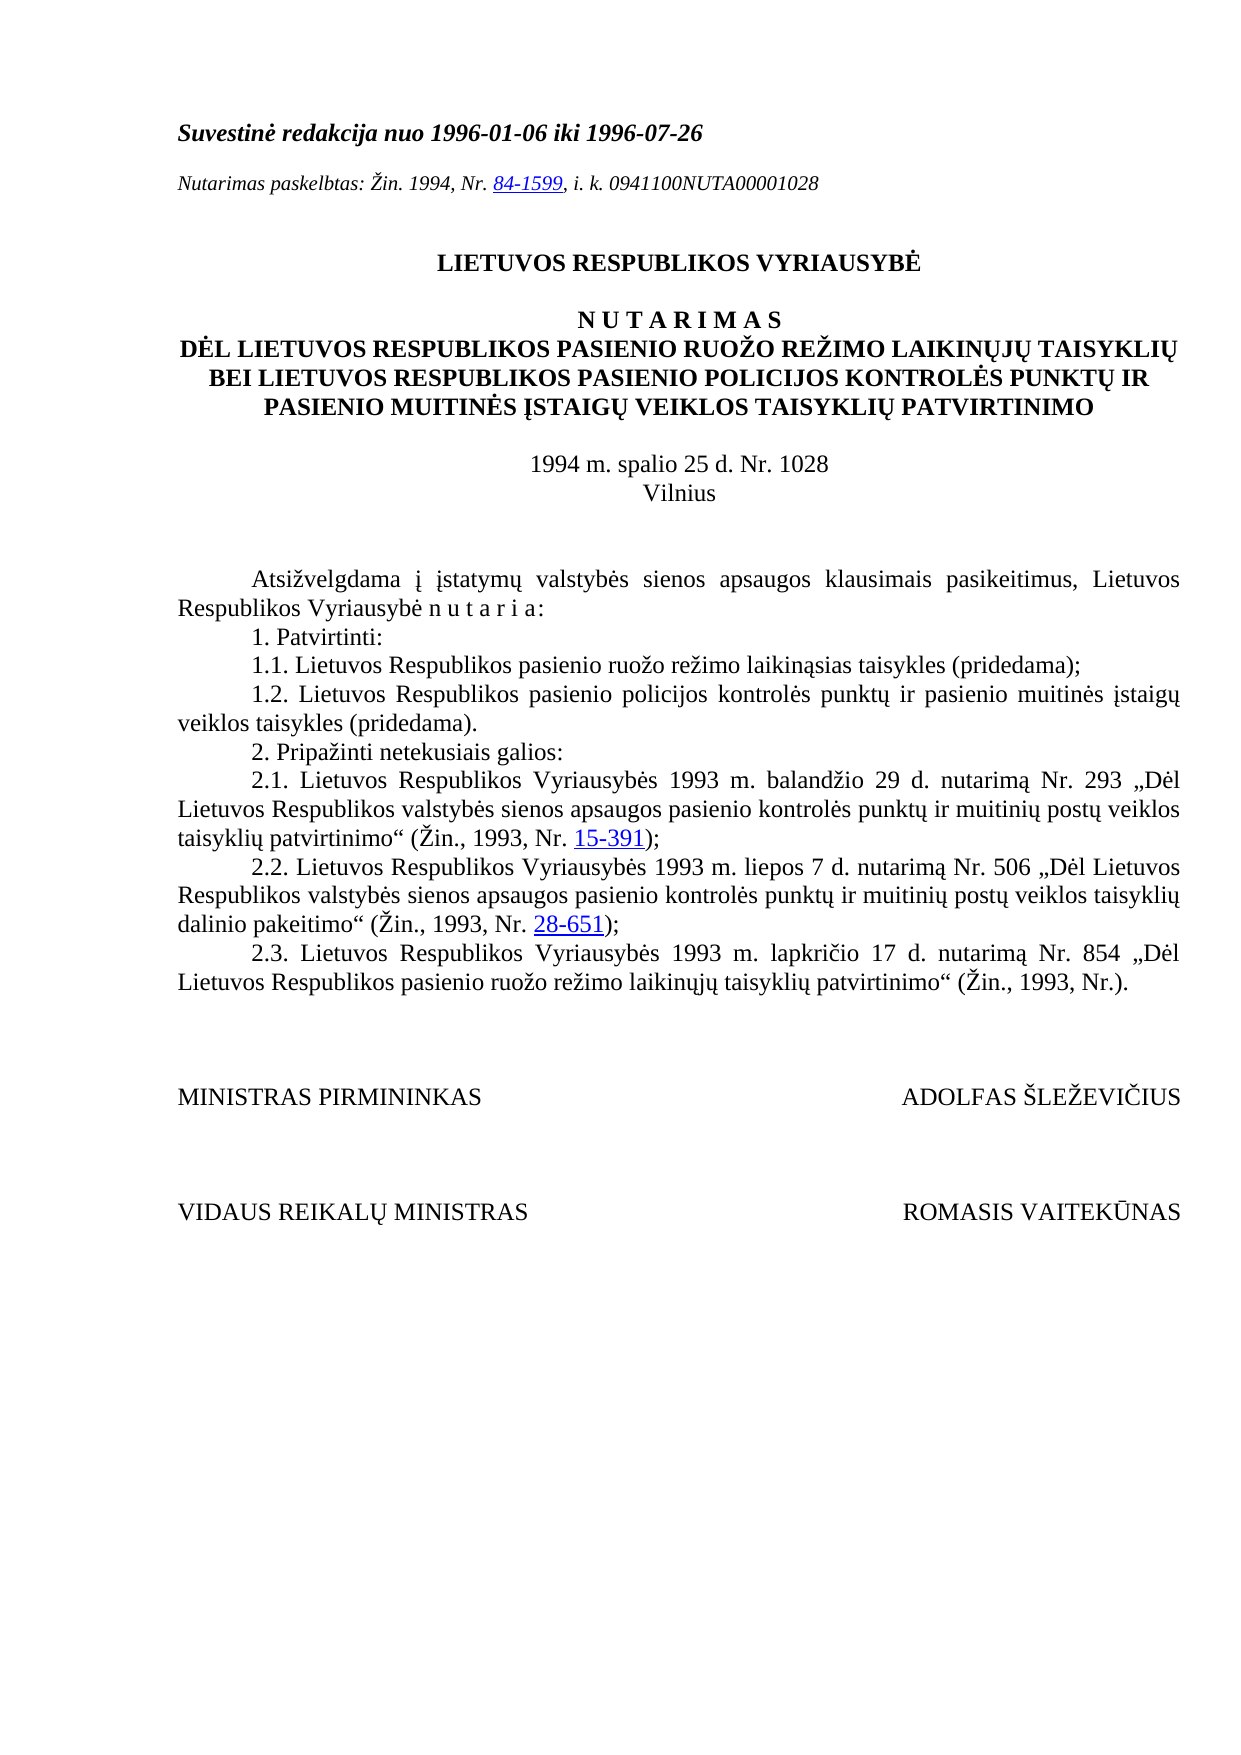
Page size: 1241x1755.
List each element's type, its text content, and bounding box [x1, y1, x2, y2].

text 2.1. Lietuvos Respublikos Vyriausybės 1993 m. balandžio 29 d. nutarimą Nr. 293 „Dėl Lietuvos Respublikos valstybės sienos apsaugos pasienio kontrolės punktų ir muitinių postų veiklos taisyklių patvirtinimo“ (Žin., 1993, Nr. 15-391); [177, 765, 1181, 852]
text 2.2. Lietuvos Respublikos Vyriausybės 1993 m. liepos 7 d. nutarimą Nr. 506 „Dėl Lietuvos Respublikos valstybės sienos apsaugos pasienio kontrolės punktų ir muitinių postų veiklos taisyklių dalinio pakeitimo“ (Žin., 1993, Nr. 28-651); [177, 852, 1181, 938]
text 2. Pripažinti netekusiais galios: [177, 737, 1181, 765]
text 1994 m. spalio 25 d. Nr. 1028 [177, 449, 1181, 478]
text Atsižvelgdama į įstatymų valstybės sienos apsaugos klausimais pasikeitimus, Lietuvos Respublikos Vyriausybė nutaria: [177, 564, 1181, 622]
text MINISTRAS PIRMININKAS ADOLFAS ŠLEŽEVIČIUS [177, 1082, 1181, 1110]
text Suvestinė redakcija nuo 1996-01-06 iki 1996-07-26 [177, 118, 1181, 147]
text 1.2. Lietuvos Respublikos pasienio policijos kontrolės punktų ir pasienio muitinės įstaigų veiklos taisykles (pridedama). [177, 679, 1181, 737]
text DĖL LIETUVOS RESPUBLIKOS PASIENIO RUOŽO REŽIMO LAIKINŲJŲ TAISYKLIŲ BEI LIETUVOS RESPUBLIKOS PASIENIO POLICIJOS KONTROLĖS PUNKTŲ IR PASIENIO MUITINĖS ĮSTAIGŲ VEIKLOS TAISYKLIŲ PATVIRTINIMO [177, 334, 1181, 420]
text 1.1. Lietuvos Respublikos pasienio ruožo režimo laikinąsias taisykles (pridedama); [177, 650, 1181, 679]
text VIDAUS REIKALŲ MINISTRAS ROMASIS VAITEKŪNAS [177, 1197, 1181, 1225]
text 2.3. Lietuvos Respublikos Vyriausybės 1993 m. lapkričio 17 d. nutarimą Nr. 854 „Dėl Lietuvos Respublikos pasienio ruožo režimo laikinųjų taisyklių patvirtinimo“ (Žin., 1993, Nr.). [177, 938, 1181, 995]
text 1. Patvirtinti: [177, 622, 1181, 650]
text Vilnius [177, 478, 1181, 507]
text LIETUVOS RESPUBLIKOS VYRIAUSYBĖ [177, 248, 1181, 277]
text Nutarimas paskelbtas: Žin. 1994, Nr. 84-1599, i. k. 0941100NUTA00001028 [177, 171, 1181, 195]
text N U T A R I M A S [177, 305, 1181, 334]
